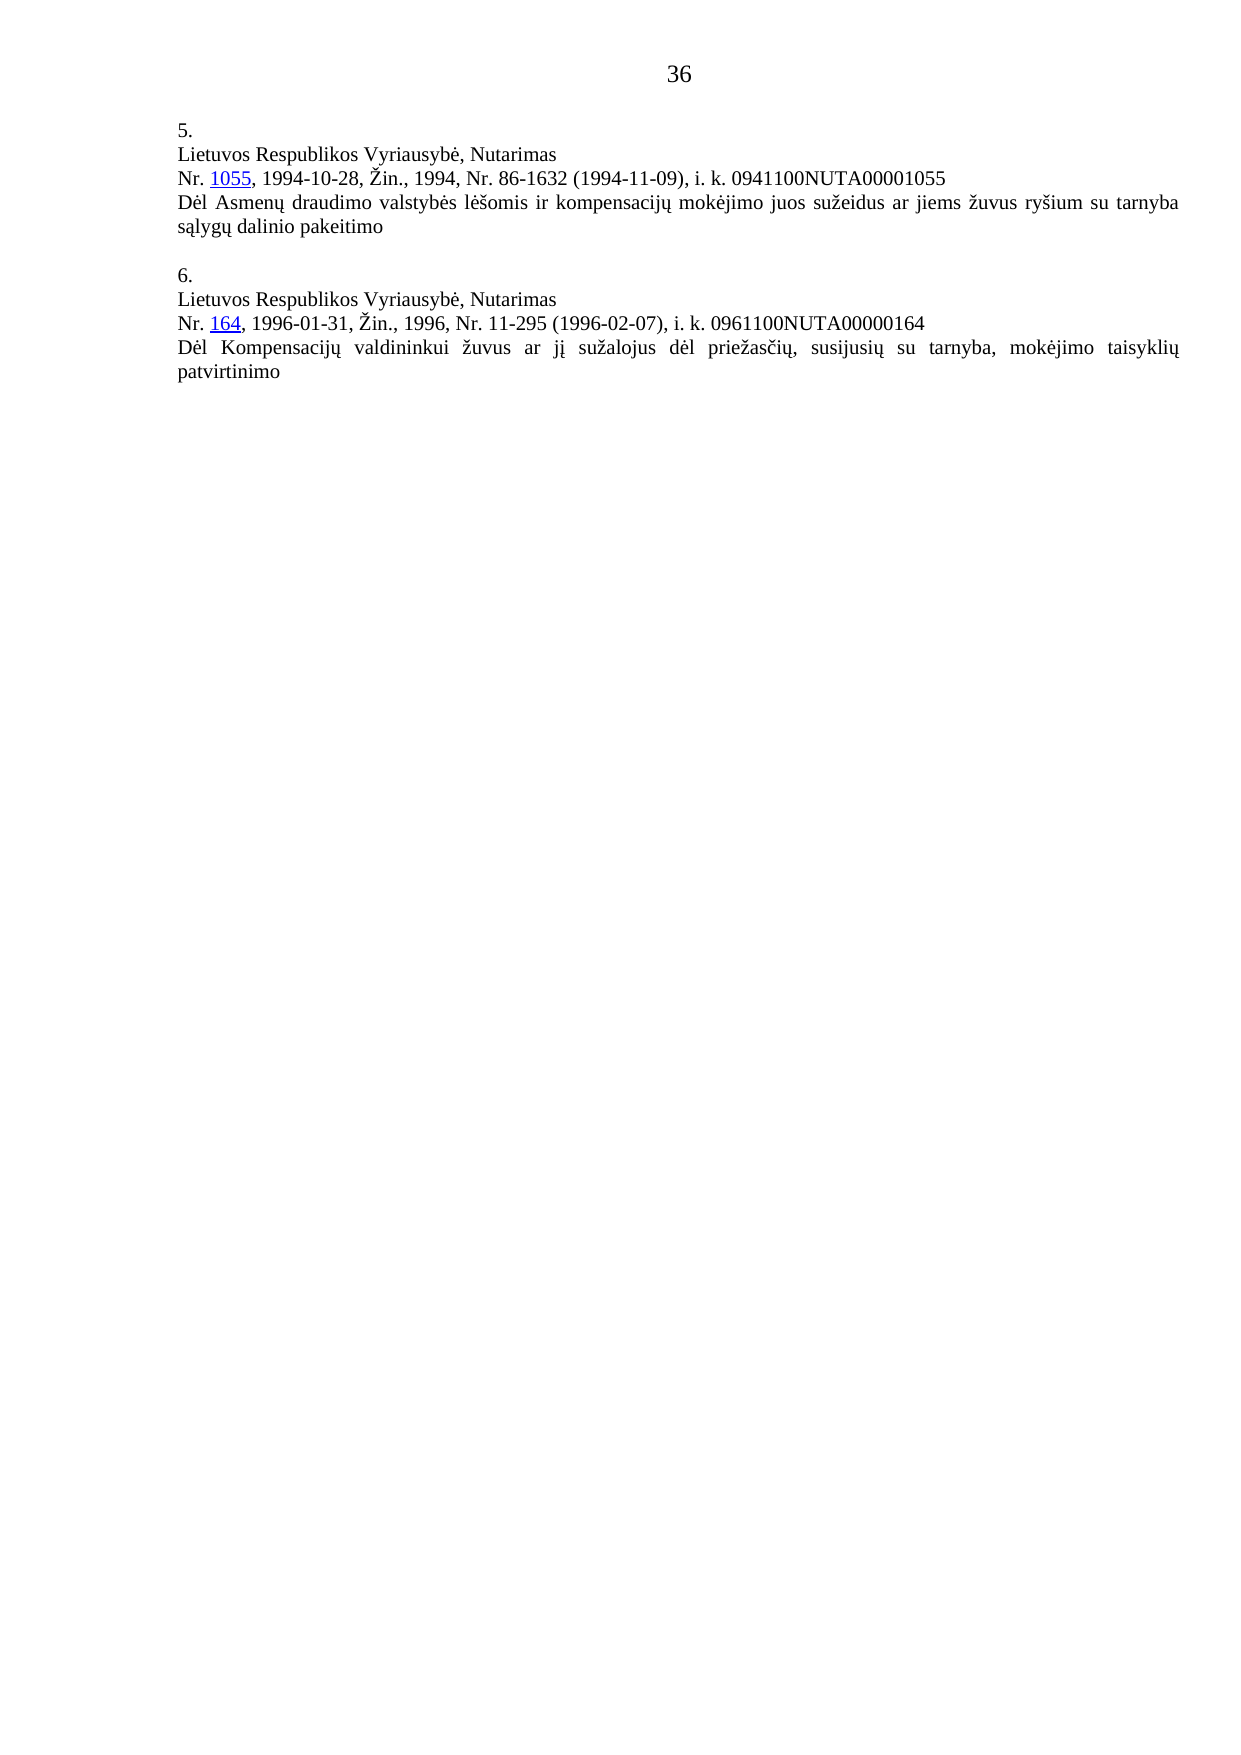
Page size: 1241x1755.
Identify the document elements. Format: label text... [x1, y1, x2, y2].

text Nr. 1055, 1994-10-28, Žin., 1994, Nr. 86-1632 (1994-11-09), i. k. 0941100NUTA00001055 [177, 166, 1181, 190]
text Dėl Kompensacijų valdininkui žuvus ar jį sužalojus dėl priežasčių, susijusių su tarnyba, mokėjimo taisyklių patvirtinimo [177, 335, 1181, 383]
text 5. [177, 118, 1181, 142]
text 6. [177, 262, 1181, 287]
text Lietuvos Respublikos Vyriausybė, Nutarimas [177, 287, 1181, 311]
text Nr. 164, 1996-01-31, Žin., 1996, Nr. 11-295 (1996-02-07), i. k. 0961100NUTA00000164 [177, 311, 1181, 335]
text Dėl Asmenų draudimo valstybės lėšomis ir kompensacijų mokėjimo juos sužeidus ar jiems žuvus ryšium su tarnyba sąlygų dalinio pakeitimo [177, 190, 1181, 238]
text Lietuvos Respublikos Vyriausybė, Nutarimas [177, 142, 1181, 166]
